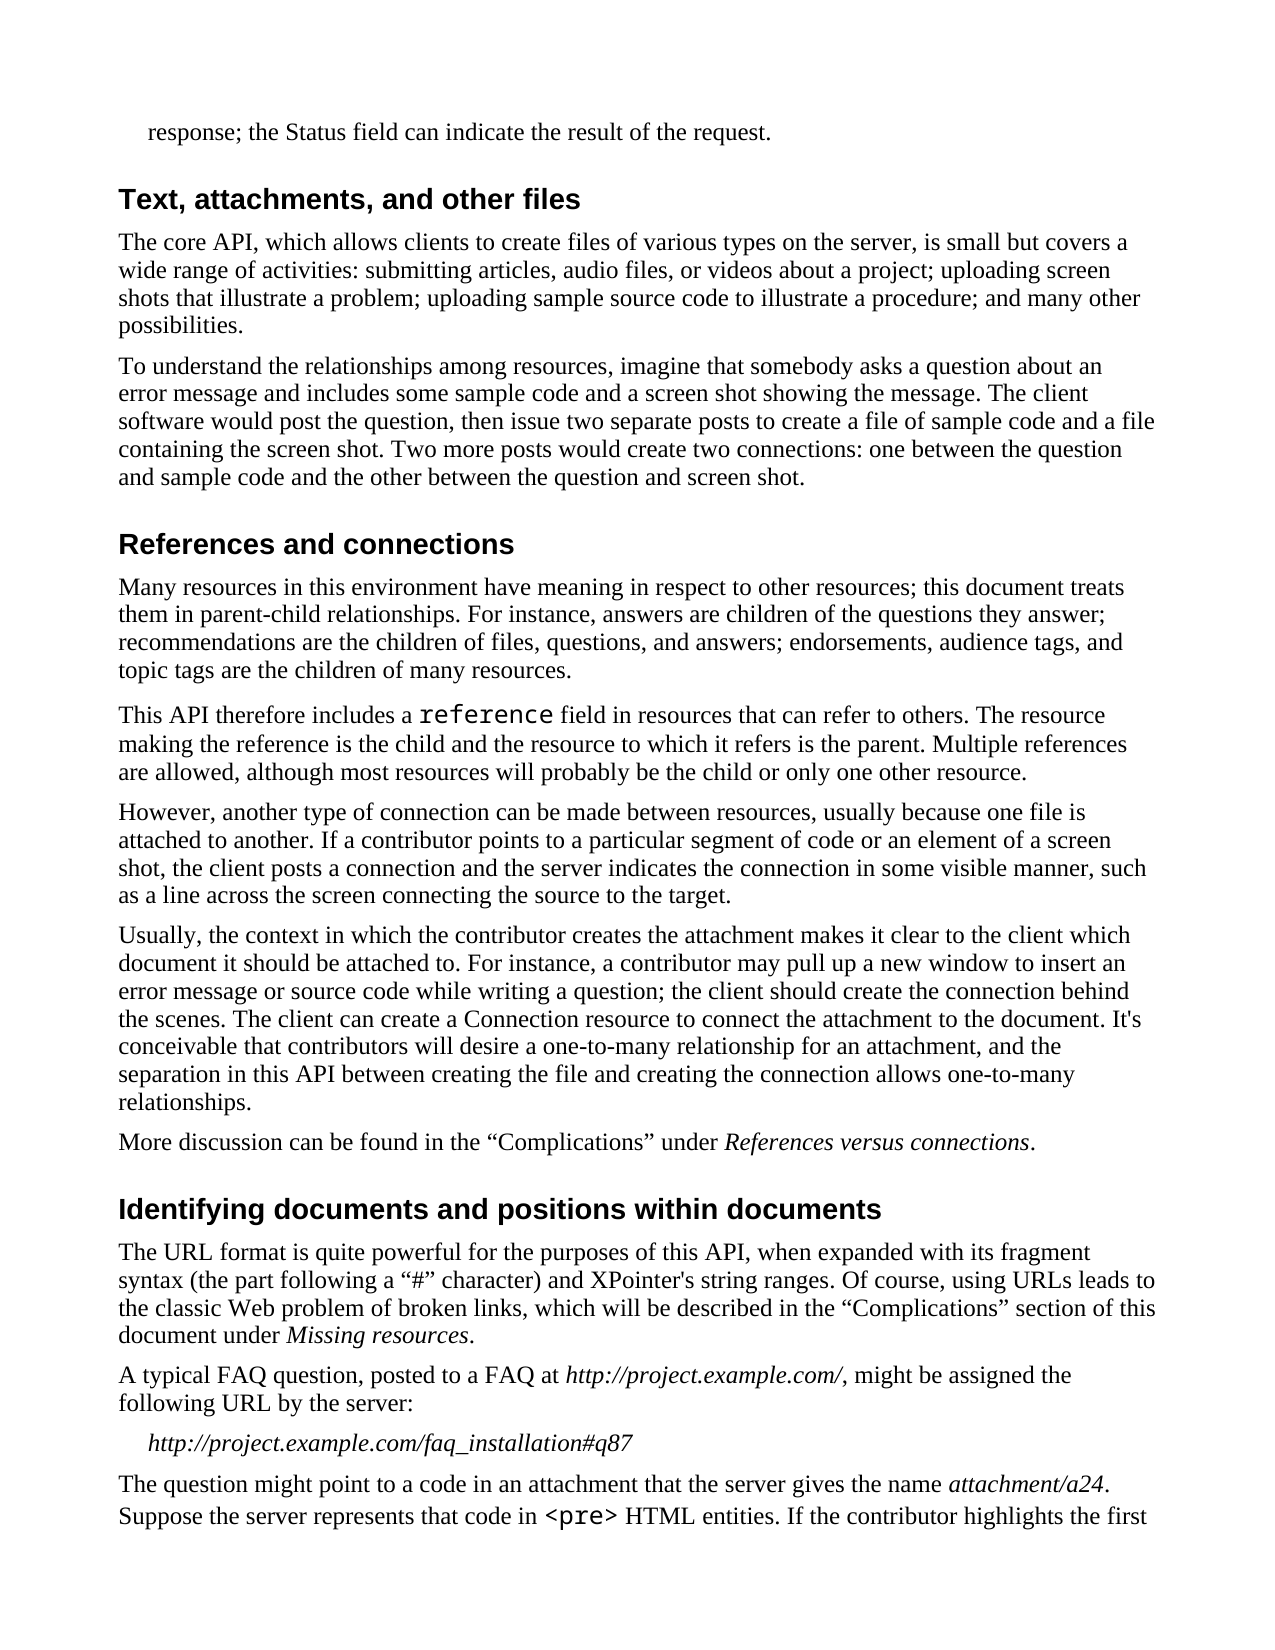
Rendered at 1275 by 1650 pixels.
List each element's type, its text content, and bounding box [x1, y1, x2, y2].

text Many resources in this environment have meaning in respect to other resources; this document treats them in parent-child relationships. For instance, answers are children of the questions they answer; recommendations are the children of files, questions, and answers; endorsements, audience tags, and topic tags are the children of many resources. [118, 573, 1157, 684]
text Usually, the context in which the contributor creates the attachment makes it clear to the client which document it should be attached to. For instance, a contributor may pull up a new window to insert an error message or source code while writing a question; the client should create the connection behind the scenes. The client can create a Connection resource to connect the attachment to the document. It's conceivable that contributors will desire a one-to-many relationship for an attachment, and the separation in this API between creating the file and creating the connection allows one-to-many relationships. [118, 922, 1157, 1116]
text The core API, which allows clients to create files of various types on the server, is small but covers a wide range of activities: submitting articles, audio files, or videos about a project; uploading screen shots that illustrate a problem; uploading sample source code to illustrate a procedure; and many other possibilities. [118, 228, 1157, 339]
text response; the Status field can indicate the result of the request. [148, 118, 1157, 146]
text This API therefore includes a reference field in resources that can refer to others. The resource making the reference is the child and the resource to which it refers is the parent. Multiple references are allowed, although most resources will probably be the child or only one other resource. [118, 696, 1157, 786]
subtitle Identifying documents and positions within documents [118, 1193, 1157, 1226]
text A typical FAQ question, posted to a FAQ at http://project.example.com/, might be assigned the following URL by the server: [118, 1362, 1157, 1417]
text The URL format is quite powerful for the purposes of this API, when expanded with its fragment syntax (the part following a “#” character) and XPointer's string ranges. Of course, using URLs leads to the classic Web problem of broken links, which will be described in the “Complications” section of this document under Missing resources. [118, 1238, 1157, 1349]
text However, another type of connection can be made between resources, usually because one file is attached to another. If a contributor points to a particular segment of code or an element of a screen shot, the client posts a connection and the server indicates the connection in some visible manner, such as a line across the screen connecting the source to the target. [118, 798, 1157, 909]
text http://project.example.com/faq_installation#q87 [148, 1429, 1157, 1457]
text The question might point to a code in an attachment that the server gives the name attachment/a24. Suppose the server represents that code in <pre> HTML entities. If the contributor highlights the first [118, 1470, 1157, 1532]
text More discussion can be found in the “Complications” under References versus connections. [118, 1128, 1157, 1156]
subtitle References and connections [118, 528, 1157, 560]
subtitle Text, attachments, and other files [118, 183, 1157, 216]
text To understand the relationships among resources, imagine that somebody asks a question about an error message and includes some sample code and a screen shot showing the message. The client software would post the question, then issue two separate posts to create a file of sample code and a file containing the screen shot. Two more posts would create two connections: one between the question and sample code and the other between the question and screen shot. [118, 352, 1157, 490]
